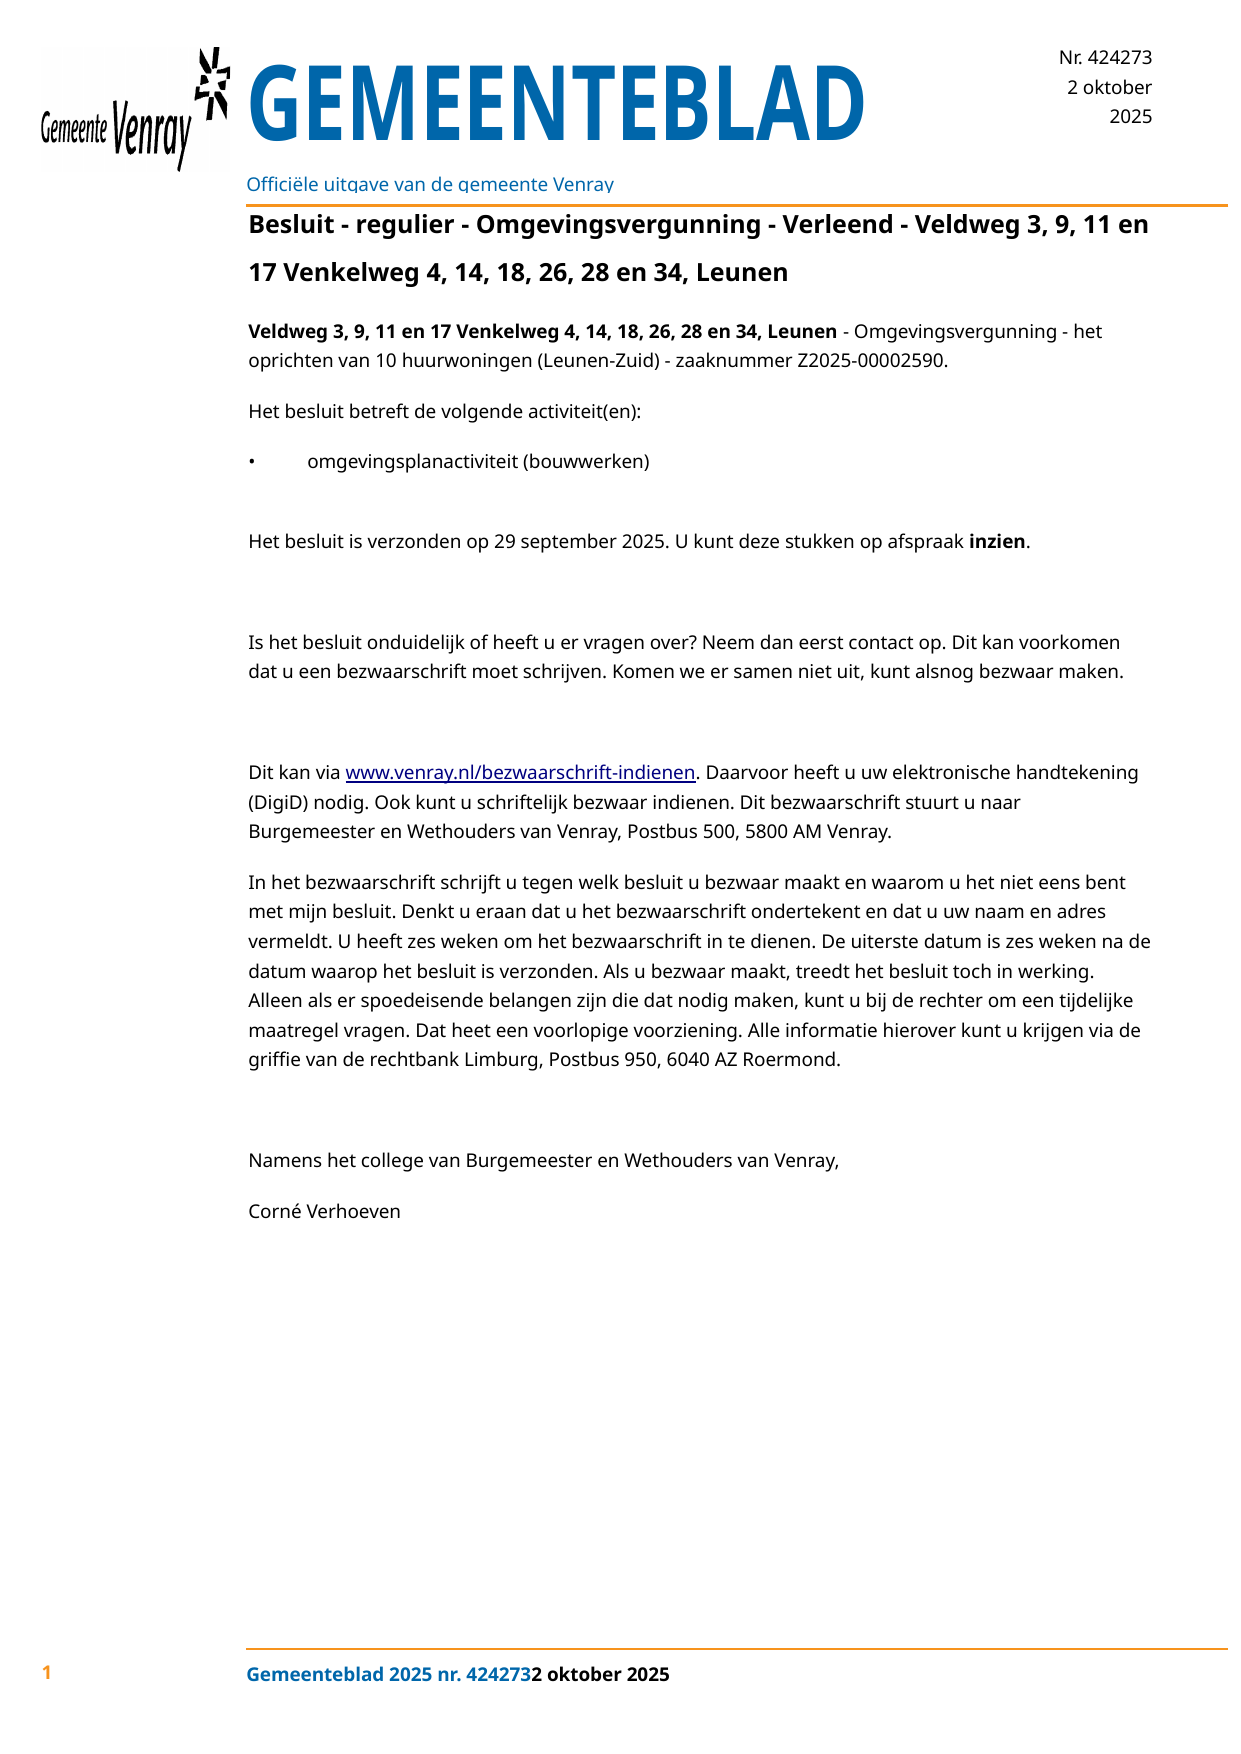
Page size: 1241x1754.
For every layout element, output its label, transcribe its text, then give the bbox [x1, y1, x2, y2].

text Dit kan via www.venray.nl/bezwaarschrift-indienen. Daarvoor heeft u uw elektronische handtekening (DigiD) nodig. Ook kunt u schriftelijk bezwaar indienen. Dit bezwaarschrift stuurt u naar Burgemeester en Wethouders van Venray, Postbus 500, 5800 AM Venray. [248, 759, 1152, 844]
text Het besluit betreft de volgende activiteit(en): [248, 398, 1152, 424]
picture [41, 47, 231, 172]
text Is het besluit onduidelijk of heeft u er vragen over? Neem dan eerst contact op. Dit kan voorkomen dat u een bezwaarschrift moet schrijven. Komen we er samen niet uit, kunt alsnog bezwaar maken. [248, 629, 1152, 684]
text Namens het college van Burgemeester en Wethouders van Venray, [248, 1147, 1152, 1173]
text Corné Verhoeven [248, 1198, 1152, 1224]
text Veldweg 3, 9, 11 en 17 Venkelweg 4, 14, 18, 26, 28 en 34, Leunen - Omgevingsvergunning - het oprichten van 10 huurwoningen (Leunen-Zuid) - zaaknummer Z2025-00002590. [248, 318, 1152, 373]
text In het bezwaarschrift schrijft u tegen welk besluit u bezwaar maakt en waarom u het niet eens bent met mijn besluit. Denkt u eraan dat u het bezwaarschrift ondertekent en dat u uw naam en adres vermeldt. U heeft zes weken om het bezwaarschrift in te dienen. De uiterste datum is zes weken na de datum waarop het besluit is verzonden. Als u bezwaar maakt, treedt het besluit toch in werking. Alleen als er spoedeisende belangen zijn die dat nodig maken, kunt u bij de rechter om een tijdelijke maatregel vragen. Dat heet een voorlopige voorziening. Alle informatie hierover kunt u krijgen via de griffie van de rechtbank Limburg, Postbus 950, 6040 AZ Roermond. [248, 869, 1152, 1072]
text Besluit - regulier - Omgevingsvergunning - Verleend - Veldweg 3, 9, 11 en 17 Venkelweg 4, 14, 18, 26, 28 en 34, Leunen [248, 207, 1152, 288]
list omgevingsplanactiviteit (bouwwerken) [248, 448, 1152, 474]
text Het besluit is verzonden op 29 september 2025. U kunt deze stukken op afspraak inzien. [248, 528, 1152, 554]
